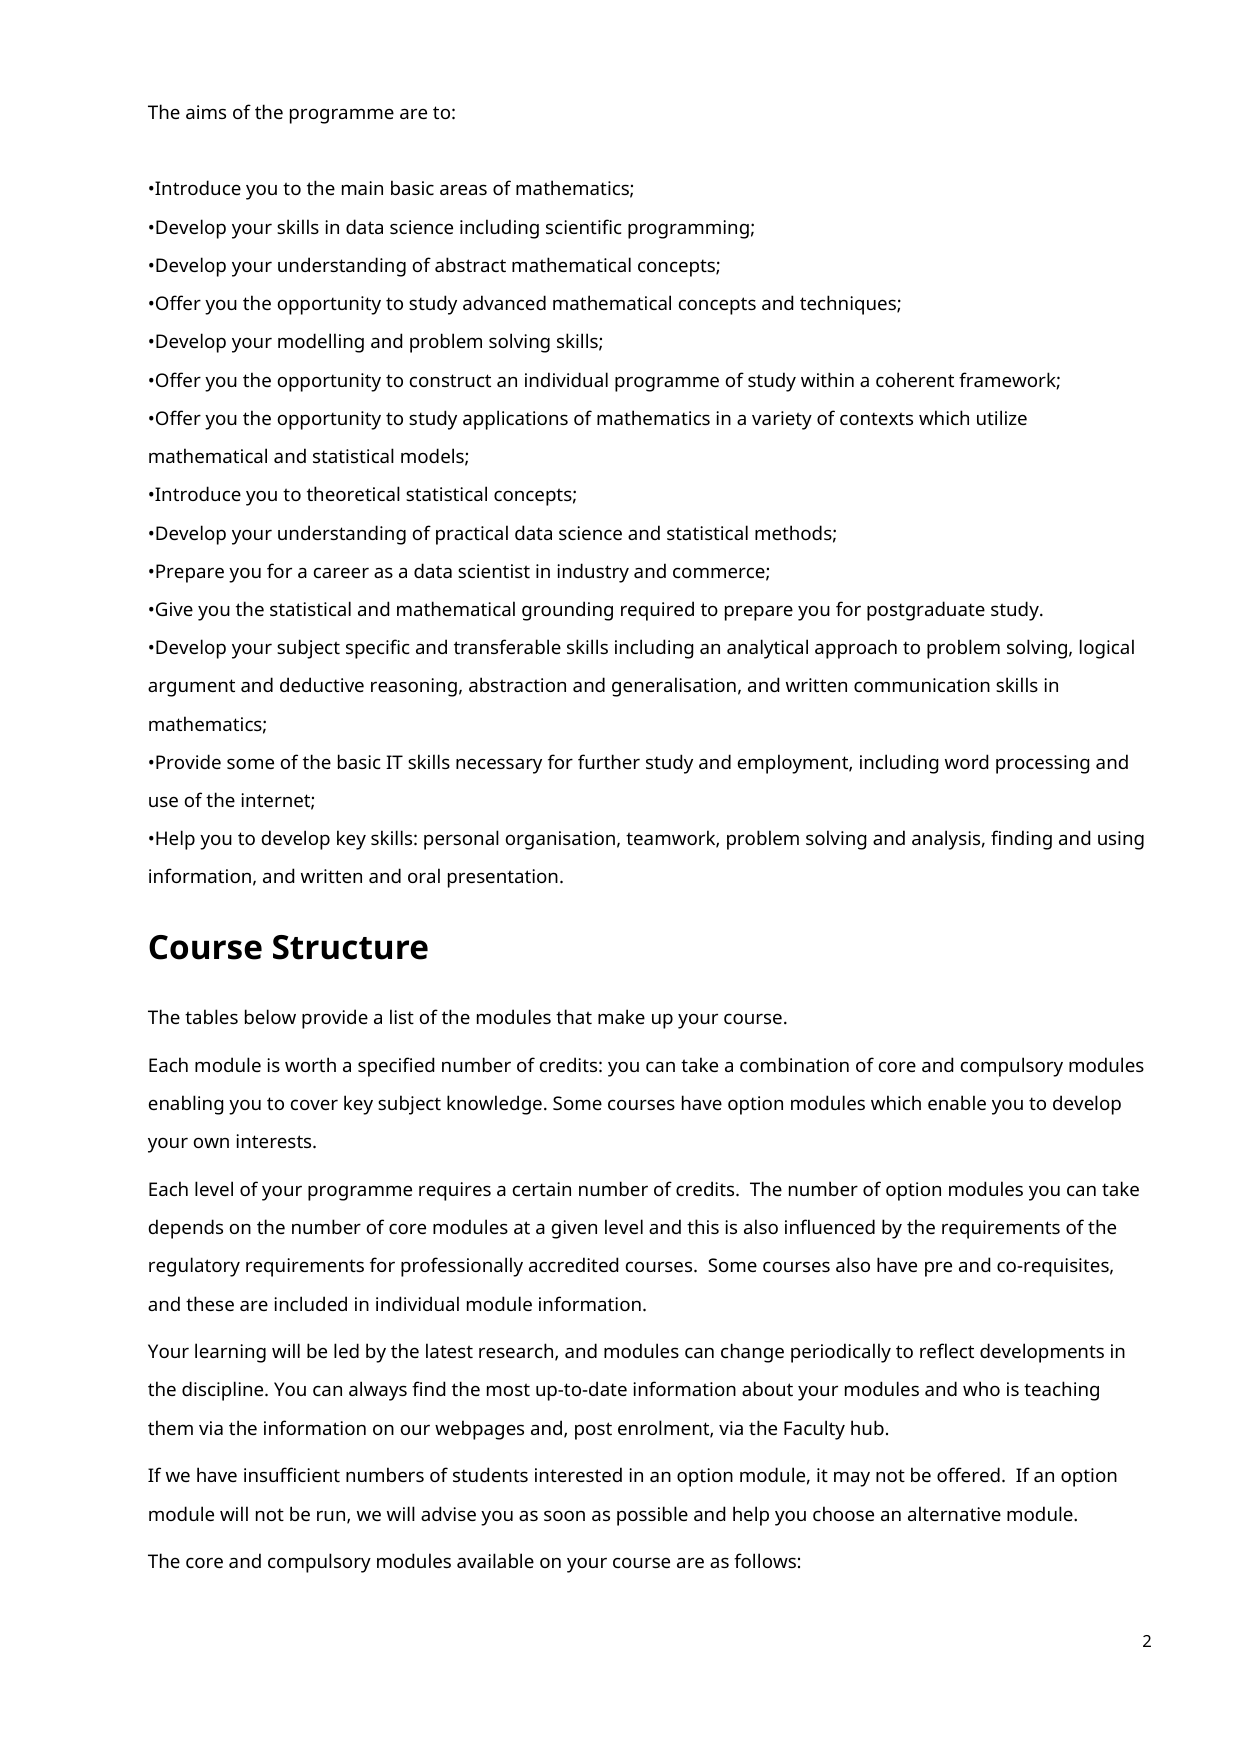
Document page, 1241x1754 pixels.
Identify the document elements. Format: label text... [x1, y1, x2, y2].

text Each module is worth a specified number of credits: you can take a combination of core and compulsory modules enabling you to cover key subject knowledge. Some courses have option modules which enable you to develop your own interests. [148, 1052, 1152, 1154]
subtitle Course Structure [148, 924, 1152, 969]
text Each level of your programme requires a certain number of credits. The number of option modules you can take depends on the number of core modules at a given level and this is also influenced by the requirements of the regulatory requirements for professionally accredited courses. Some courses also have pre and co-requisites, and these are included in individual module information. [148, 1176, 1152, 1316]
text The aims of the programme are to: •Introduce you to the main basic areas of mathematics; •Develop your skills in data science including scientific programming; •Develop your understanding of abstract mathematical concepts; •Offer you the opportunity to study advanced mathematical concepts and techniques; •Develop your modelling and problem solving skills; •Offer you the opportunity to construct an individual programme of study within a coherent framework; •Offer you the opportunity to study applications of mathematics in a variety of contexts which utilize mathematical and statistical models; •Introduce you to theoretical statistical concepts; •Develop your understanding of practical data science and statistical methods; •Prepare you for a career as a data scientist in industry and commerce; •Give you the statistical and mathematical grounding required to prepare you for postgraduate study. •Develop your subject specific and transferable skills including an analytical approach to problem solving, logical argument and deductive reasoning, abstraction and generalisation, and written communication skills in mathematics; •Provide some of the basic IT skills necessary for further study and employment, including word processing and use of the internet; •Help you to develop key skills: personal organisation, teamwork, problem solving and analysis, finding and using information, and written and oral presentation. [148, 99, 1152, 889]
text The tables below provide a list of the modules that make up your course. [148, 1004, 1152, 1030]
text Your learning will be led by the latest research, and modules can change periodically to reflect developments in the discipline. You can always find the most up-to-date information about your modules and who is teaching them via the information on our webpages and, post enrolment, via the Faculty hub. [148, 1338, 1152, 1441]
text The core and compulsory modules available on your course are as follows: [148, 1548, 1152, 1574]
text If we have insufficient numbers of students interested in an option module, it may not be offered. If an option module will not be run, we will advise you as soon as possible and help you choose an alternative module. [148, 1463, 1152, 1526]
